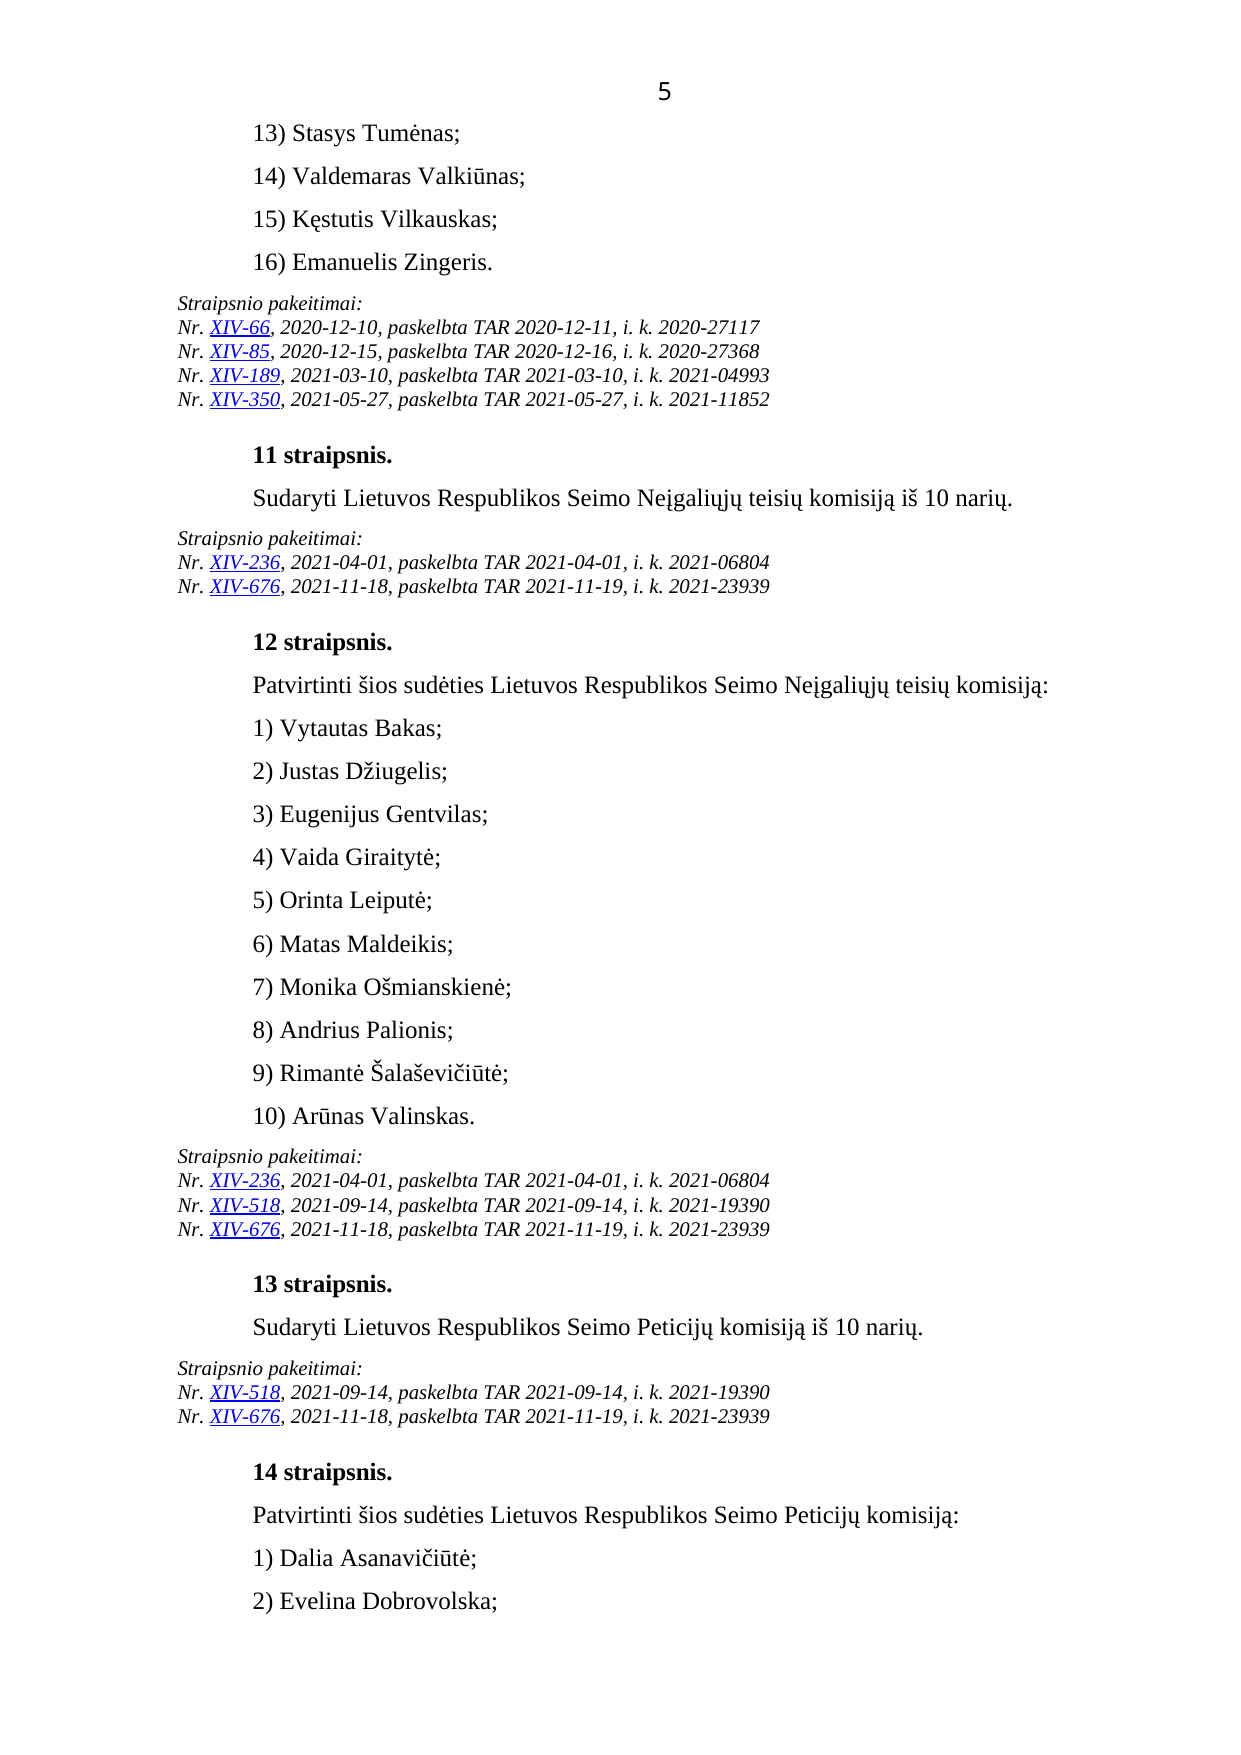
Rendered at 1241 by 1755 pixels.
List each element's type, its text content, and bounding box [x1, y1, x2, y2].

text 16) Emanuelis Zingeris. [177, 247, 1152, 276]
text 2) Justas Džiugelis; [177, 756, 1152, 785]
text 5) Orinta Leiputė; [177, 886, 1152, 914]
text 15) Kęstutis Vilkauskas; [177, 204, 1152, 233]
text 2) Evelina Dobrovolska; [177, 1586, 1152, 1615]
text 1) Vytautas Bakas; [177, 713, 1152, 742]
text Straipsnio pakeitimai: [177, 1356, 1152, 1380]
text Sudaryti Lietuvos Respublikos Seimo Neįgaliųjų teisių komisiją iš 10 narių. [177, 483, 1152, 512]
text Nr. XIV-236, 2021-04-01, paskelbta TAR 2021-04-01, i. k. 2021-06804 [177, 1168, 1152, 1192]
text Nr. XIV-676, 2021-11-18, paskelbta TAR 2021-11-19, i. k. 2021-23939 [177, 1404, 1152, 1428]
text Nr. XIV-189, 2021-03-10, paskelbta TAR 2021-03-10, i. k. 2021-04993 [177, 363, 1152, 387]
text Nr. XIV-518, 2021-09-14, paskelbta TAR 2021-09-14, i. k. 2021-19390 [177, 1192, 1152, 1217]
text 14) Valdemaras Valkiūnas; [177, 161, 1152, 190]
text 13) Stasys Tumėnas; [177, 118, 1152, 147]
text 13 straipsnis. [177, 1269, 1152, 1298]
text Nr. XIV-66, 2020-12-10, paskelbta TAR 2020-12-11, i. k. 2020-27117 [177, 315, 1152, 339]
text Patvirtinti šios sudėties Lietuvos Respublikos Seimo Peticijų komisiją: [177, 1500, 1152, 1528]
text Nr. XIV-236, 2021-04-01, paskelbta TAR 2021-04-01, i. k. 2021-06804 [177, 550, 1152, 574]
text 9) Rimantė Šalaševičiūtė; [177, 1058, 1152, 1087]
text Straipsnio pakeitimai: [177, 526, 1152, 550]
text 7) Monika Ošmianskienė; [177, 972, 1152, 1001]
text Straipsnio pakeitimai: [177, 291, 1152, 315]
text 12 straipsnis. [177, 627, 1152, 656]
text 14 straipsnis. [177, 1457, 1152, 1485]
text 8) Andrius Palionis; [177, 1015, 1152, 1044]
text Nr. XIV-85, 2020-12-15, paskelbta TAR 2020-12-16, i. k. 2020-27368 [177, 339, 1152, 363]
text Nr. XIV-518, 2021-09-14, paskelbta TAR 2021-09-14, i. k. 2021-19390 [177, 1380, 1152, 1404]
text 3) Eugenijus Gentvilas; [177, 799, 1152, 828]
text Patvirtinti šios sudėties Lietuvos Respublikos Seimo Neįgaliųjų teisių komisiją: [177, 670, 1152, 699]
text Straipsnio pakeitimai: [177, 1144, 1152, 1168]
text Nr. XIV-350, 2021-05-27, paskelbta TAR 2021-05-27, i. k. 2021-11852 [177, 387, 1152, 411]
text Nr. XIV-676, 2021-11-18, paskelbta TAR 2021-11-19, i. k. 2021-23939 [177, 574, 1152, 598]
text 10) Arūnas Valinskas. [177, 1101, 1152, 1130]
text 11 straipsnis. [177, 440, 1152, 468]
text 4) Vaida Giraitytė; [177, 842, 1152, 871]
text Nr. XIV-676, 2021-11-18, paskelbta TAR 2021-11-19, i. k. 2021-23939 [177, 1217, 1152, 1241]
text Sudaryti Lietuvos Respublikos Seimo Peticijų komisiją iš 10 narių. [177, 1312, 1152, 1341]
text 6) Matas Maldeikis; [177, 929, 1152, 957]
text 1) Dalia Asanavičiūtė; [177, 1543, 1152, 1572]
